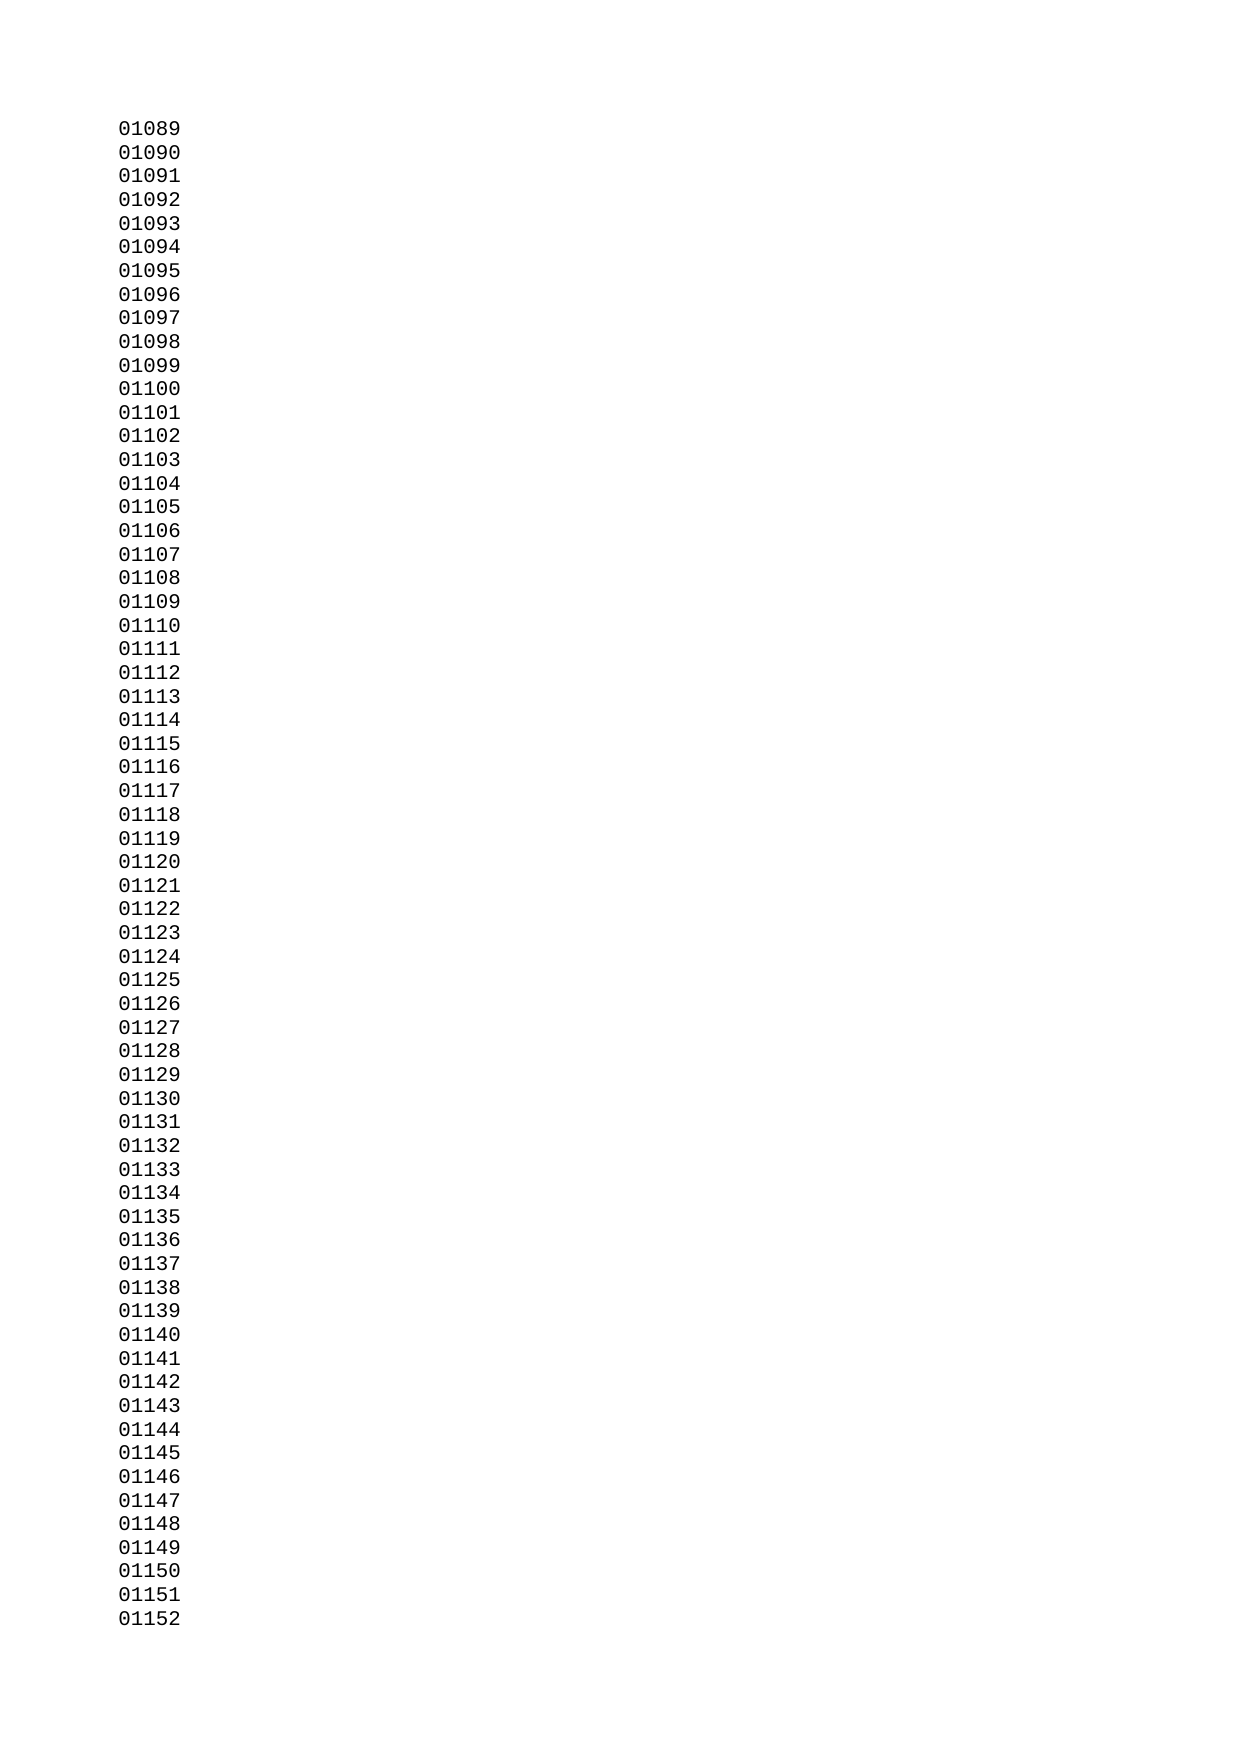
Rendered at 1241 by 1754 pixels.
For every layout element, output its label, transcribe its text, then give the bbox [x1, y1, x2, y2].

text 01104 [118, 473, 1122, 496]
text 01103 [118, 449, 1122, 473]
text 01111 [118, 638, 1122, 662]
text 01105 [118, 496, 1122, 520]
text 01128 [118, 1040, 1122, 1064]
text 01127 [118, 1017, 1122, 1040]
text 01133 [118, 1158, 1122, 1182]
text 01141 [118, 1348, 1122, 1371]
text 01122 [118, 898, 1122, 922]
text 01092 [118, 189, 1122, 213]
text 01151 [118, 1584, 1122, 1608]
text 01110 [118, 615, 1122, 638]
text 01124 [118, 946, 1122, 969]
text 01125 [118, 969, 1122, 993]
text 01099 [118, 354, 1122, 378]
text 01095 [118, 260, 1122, 284]
text 01101 [118, 402, 1122, 426]
text 01114 [118, 709, 1122, 733]
text 01145 [118, 1442, 1122, 1466]
text 01089 [118, 118, 1122, 142]
text 01091 [118, 165, 1122, 189]
text 01130 [118, 1088, 1122, 1111]
text 01107 [118, 544, 1122, 567]
text 01131 [118, 1111, 1122, 1135]
text 01093 [118, 213, 1122, 236]
text 01117 [118, 780, 1122, 804]
text 01149 [118, 1537, 1122, 1561]
text 01147 [118, 1489, 1122, 1513]
text 01143 [118, 1395, 1122, 1419]
text 01115 [118, 733, 1122, 757]
text 01148 [118, 1513, 1122, 1537]
text 01142 [118, 1371, 1122, 1395]
text 01109 [118, 591, 1122, 615]
text 01112 [118, 662, 1122, 686]
text 01102 [118, 426, 1122, 449]
text 01106 [118, 520, 1122, 544]
text 01132 [118, 1135, 1122, 1158]
text 01135 [118, 1206, 1122, 1229]
text 01144 [118, 1419, 1122, 1442]
text 01146 [118, 1466, 1122, 1489]
text 01150 [118, 1561, 1122, 1584]
text 01126 [118, 993, 1122, 1017]
text 01108 [118, 567, 1122, 591]
text 01113 [118, 686, 1122, 709]
text 01100 [118, 378, 1122, 402]
text 01137 [118, 1253, 1122, 1277]
text 01140 [118, 1324, 1122, 1348]
text 01098 [118, 331, 1122, 354]
text 01094 [118, 236, 1122, 260]
text 01139 [118, 1300, 1122, 1324]
text 01134 [118, 1182, 1122, 1206]
text 01116 [118, 757, 1122, 780]
text 01119 [118, 827, 1122, 851]
text 01120 [118, 851, 1122, 875]
text 01136 [118, 1229, 1122, 1253]
text 01090 [118, 142, 1122, 165]
text 01129 [118, 1064, 1122, 1088]
text 01096 [118, 284, 1122, 307]
text 01118 [118, 804, 1122, 827]
text 01152 [118, 1608, 1122, 1631]
text 01121 [118, 875, 1122, 898]
text 01097 [118, 307, 1122, 331]
text 01138 [118, 1277, 1122, 1300]
text 01123 [118, 922, 1122, 946]
